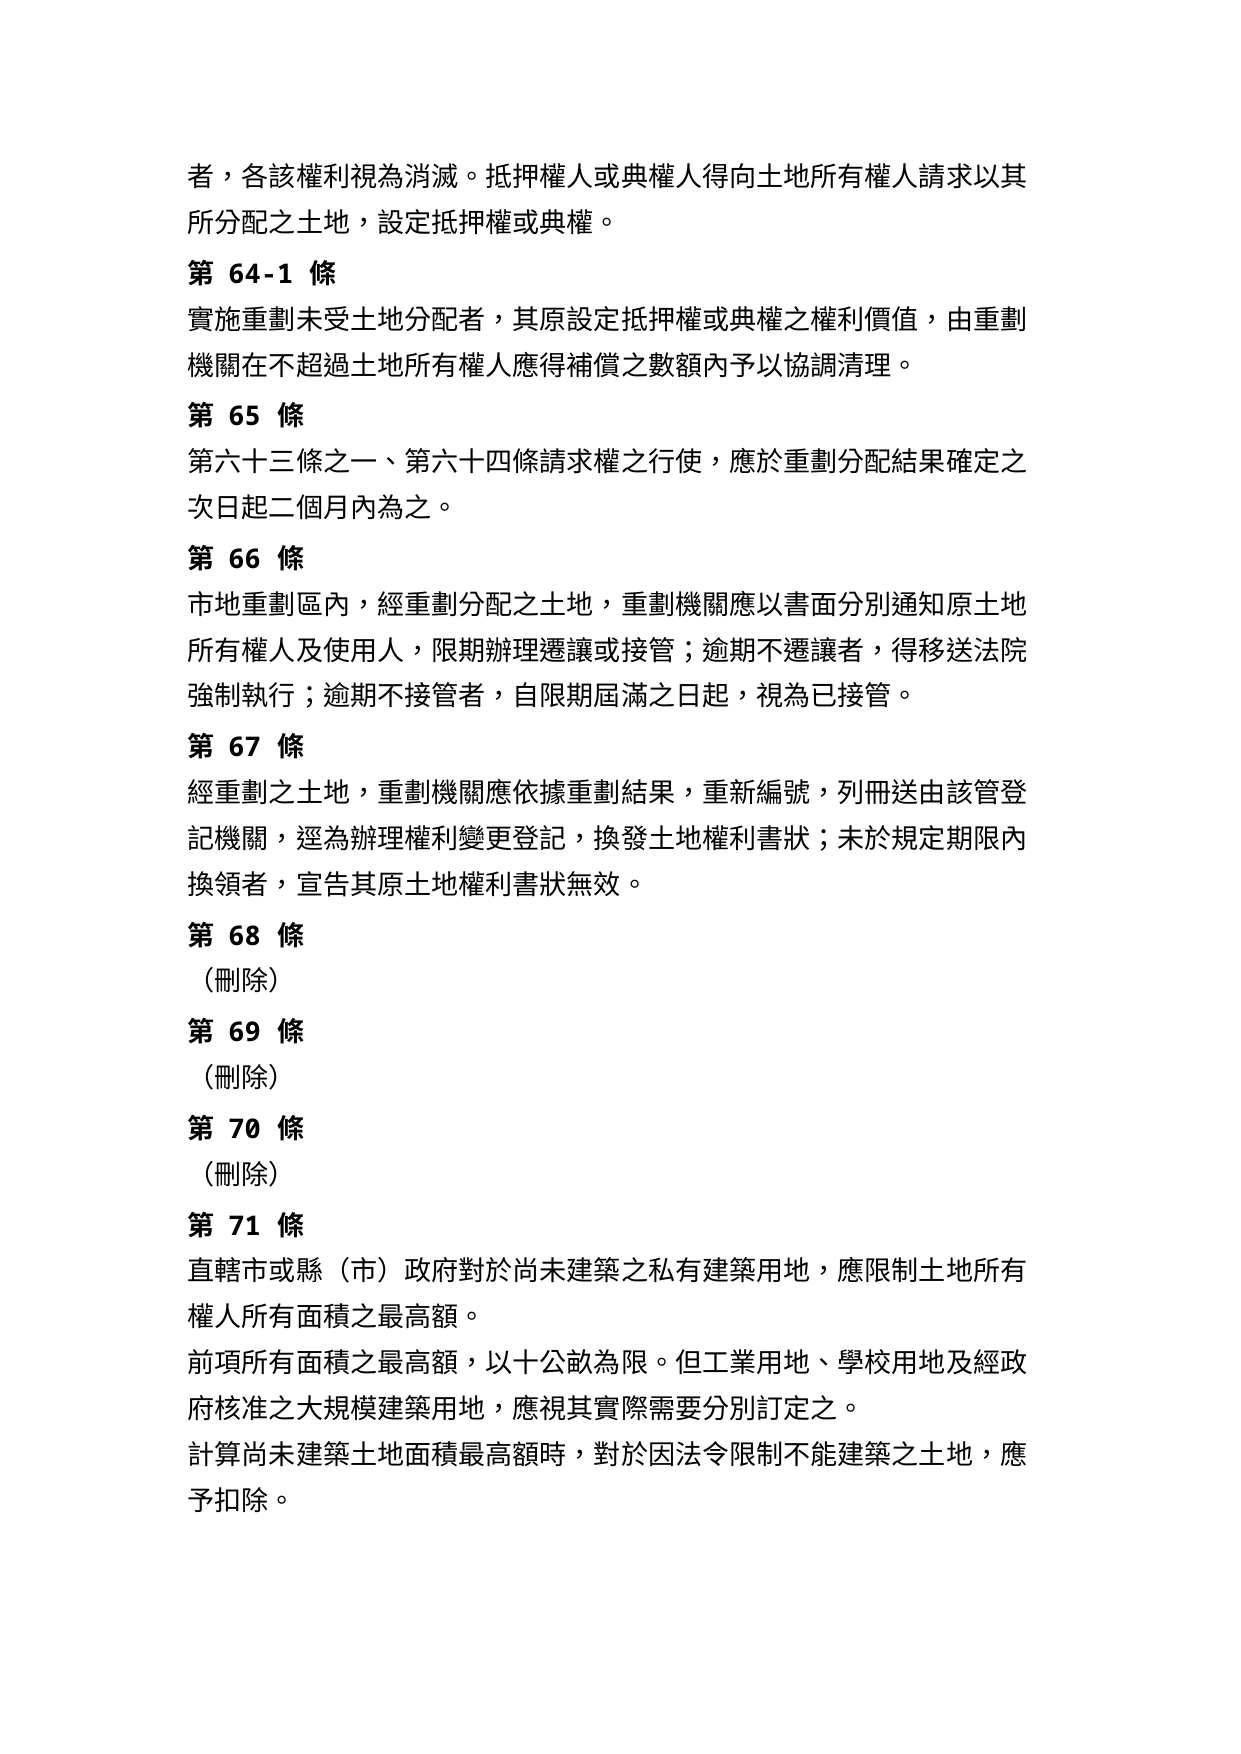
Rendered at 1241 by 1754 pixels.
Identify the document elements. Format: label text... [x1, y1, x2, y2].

text 第 69 條 （刪除） [187, 1005, 1053, 1097]
text 第 68 條 （刪除） [187, 908, 1053, 1000]
text 第 67 條 經重劃之土地，重劃機關應依據重劃結果，重新編號，列冊送由該管登記機關，逕為辦理權利變更登記，換發土地權利書狀；未於規定期限內換領者，宣告其原土地權利書狀無效。 [187, 720, 1053, 903]
text 第 65 條 第六十三條之一、第六十四條請求權之行使，應於重劃分配結果確定之次日起二個月內為之。 [187, 389, 1053, 527]
text 者，各該權利視為消滅。抵押權人或典權人得向土地所有權人請求以其所分配之土地，設定抵押權或典權。 [187, 150, 1053, 242]
text 第 64-1 條 實施重劃未受土地分配者，其原設定抵押權或典權之權利價值，由重劃機關在不超過土地所有權人應得補償之數額內予以協調清理。 [187, 247, 1053, 384]
text 第 71 條 直轄市或縣（市）政府對於尚未建築之私有建築用地，應限制土地所有權人所有面積之最高額。 前項所有面積之最高額，以十公畝為限。但工業用地、學校用地及經政府核准之大規模建築用地，應視其實際需要分別訂定之。 計算尚未建築土地面積最高額時，對於因法令限制不能建築之土地，應予扣除。 [187, 1198, 1053, 1519]
text 第 70 條 （刪除） [187, 1102, 1053, 1193]
text 第 66 條 市地重劃區內，經重劃分配之土地，重劃機關應以書面分別通知原土地所有權人及使用人，限期辦理遷讓或接管；逾期不遷讓者，得移送法院強制執行；逾期不接管者，自限期屆滿之日起，視為已接管。 [187, 532, 1053, 715]
